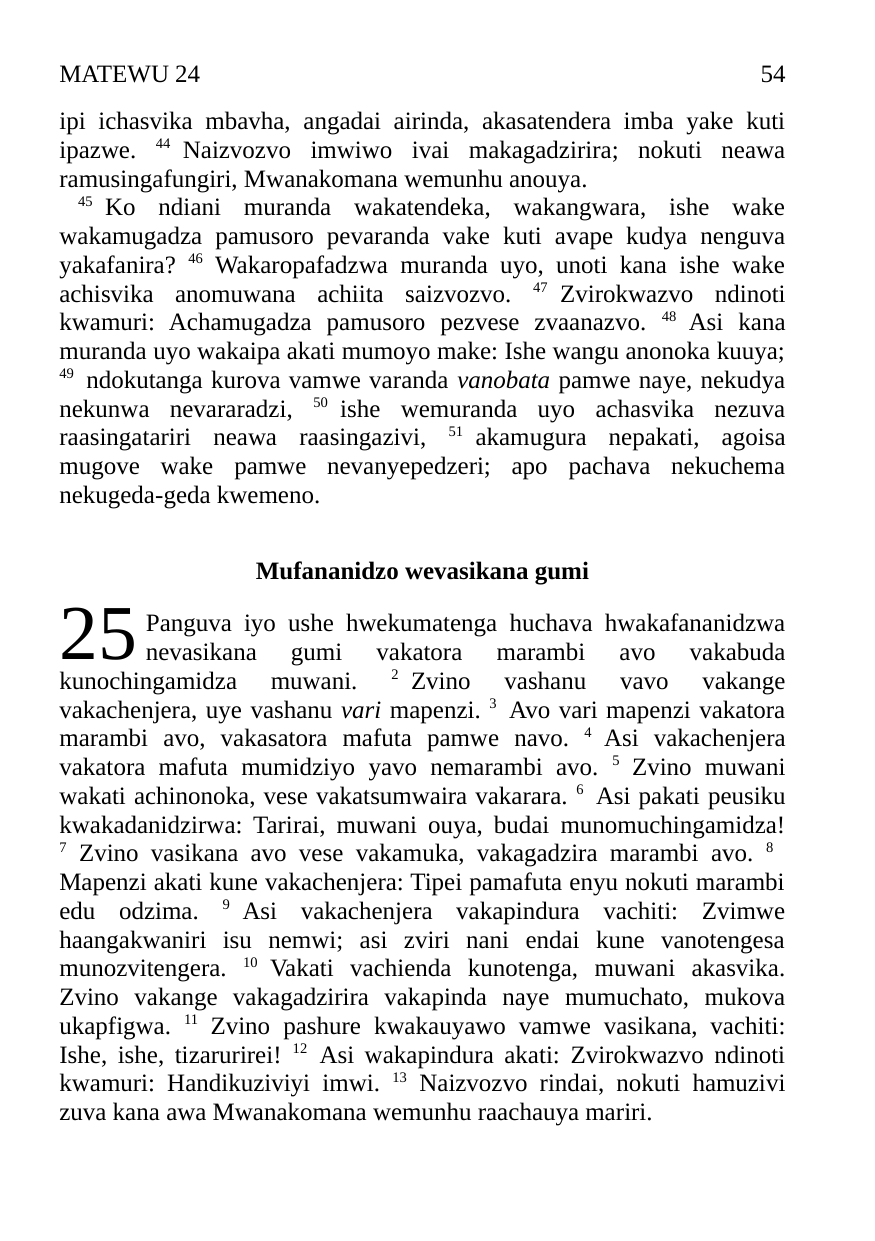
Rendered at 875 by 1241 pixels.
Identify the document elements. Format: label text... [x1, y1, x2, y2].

text ipi ichasvika mbavha, angadai airinda, akasatendera imba yake kuti ipazwe. 44 Naizvozvo imwiwo ivai makagadzirira; nokuti neawa ramusingafungiri, Mwanakomana wemunhu anouya. [59, 106, 786, 192]
text 25Panguva iyo ushe hwekumatenga huchava hwakafananidzwa nevasikana gumi vakatora marambi avo vakabuda kunochingamidza muwani. 2 Zvino vashanu vavo vakange vakachenjera, uye vashanu vari mapenzi. 3 Avo vari mapenzi vakatora marambi avo, vakasatora mafuta pamwe navo. 4 Asi vakachenjera vakatora mafuta mumidziyo yavo nemarambi avo. 5 Zvino muwani wakati achinonoka, vese vakatsumwaira vakarara. 6 Asi pakati peusiku kwakadanidzirwa: Tarirai, muwani ouya, budai munomuchingamidza! 7 Zvino vasikana avo vese vakamuka, vakagadzira marambi avo. 8 Mapenzi akati kune vakachenjera: Tipei pamafuta enyu nokuti marambi edu odzima. 9 Asi vakachenjera vakapindura vachiti: Zvimwe haangakwaniri isu nemwi; asi zviri nani endai kune vanotengesa munozvitengera. 10 Vakati vachienda kunotenga, muwani akasvika. Zvino vakange vakagadzirira vakapinda naye mumuchato, mukova ukapfigwa. 11 Zvino pashure kwakauyawo vamwe vasikana, vachiti: Ishe, ishe, tizarurirei! 12 Asi wakapindura akati: Zvirokwazvo ndinoti kwamuri: Handikuziviyi imwi. 13 Naizvozvo rindai, nokuti hamuzivi zuva kana awa Mwanakomana wemunhu raachauya mariri. [59, 608, 786, 1126]
text 45 Ko ndiani muranda wakatendeka, wakangwara, ishe wake wakamugadza pamusoro pevaranda vake kuti avape kudya nenguva yakafanira? 46 Wakaropafadzwa muranda uyo, unoti kana ishe wake achisvika anomuwana achiita saizvozvo. 47 Zvirokwazvo ndinoti kwamuri: Achamugadza pamusoro pezvese zvaanazvo. 48 Asi kana muranda uyo wakaipa akati mumoyo make: Ishe wangu anonoka kuuya; 49 ndokutanga kurova vamwe varanda vanobata pamwe naye, nekudya nekunwa nevararadzi, 50 ishe wemuranda uyo achasvika nezuva raasingatariri neawa raasingazivi, 51 akamugura nepakati, agoisa mugove wake pamwe nevanyepedzeri; apo pachava nekuchema nekugeda-geda kwemeno. [59, 192, 786, 509]
text Mufananidzo wevasikana gumi [59, 556, 786, 585]
